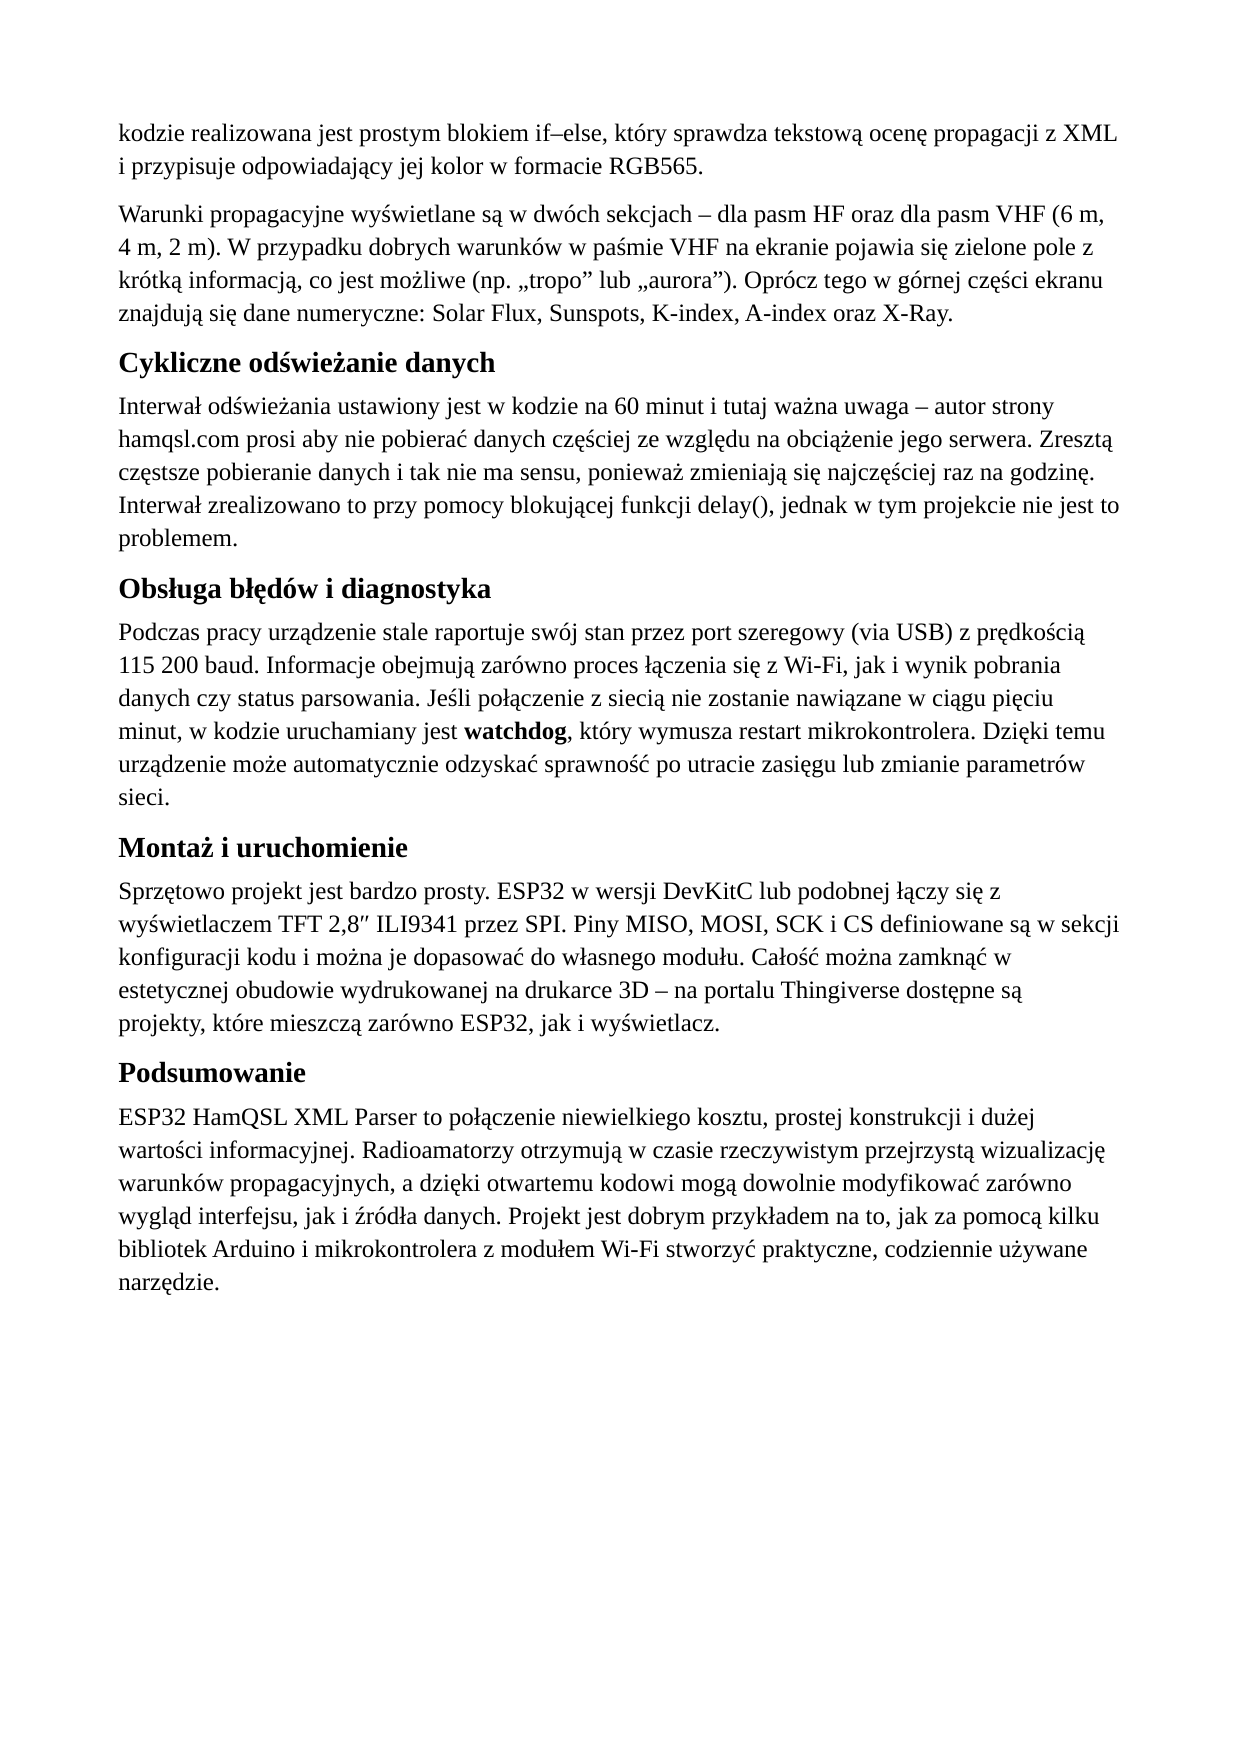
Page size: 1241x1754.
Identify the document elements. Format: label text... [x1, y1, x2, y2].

text kodzie realizowana jest prostym blokiem if–else, który sprawdza tekstową ocenę propagacji z XML i przypisuje odpowiadający jej kolor w formacie RGB565. [118, 118, 1122, 180]
text ESP32 HamQSL XML Parser to połączenie niewielkiego kosztu, prostej konstrukcji i dużej wartości informacyjnej. Radioamatorzy otrzymują w czasie rzeczywistym przejrzystą wizualizację warunków propagacyjnych, a dzięki otwartemu kodowi mogą dowolnie modyfikować zarówno wygląd interfejsu, jak i źródła danych. Projekt jest dobrym przykładem na to, jak za pomocą kilku bibliotek Arduino i mikrokontrolera z modułem Wi-Fi stworzyć praktyczne, codziennie używane narzędzie. [118, 1102, 1122, 1296]
text Podczas pracy urządzenie stale raportuje swój stan przez port szeregowy (via USB) z prędkością 115 200 baud. Informacje obejmują zarówno proces łączenia się z Wi-Fi, jak i wynik pobrania danych czy status parsowania. Jeśli połączenie z siecią nie zostanie nawiązane w ciągu pięciu minut, w kodzie uruchamiany jest watchdog, który wymusza restart mikrokontrolera. Dzięki temu urządzenie może automatycznie odzyskać sprawność po utracie zasięgu lub zmianie parametrów sieci. [118, 617, 1122, 811]
text Interwał odświeżania ustawiony jest w kodzie na 60 minut i tutaj ważna uwaga – autor strony hamqsl.com prosi aby nie pobierać danych częściej ze względu na obciążenie jego serwera. Zresztą częstsze pobieranie danych i tak nie ma sensu, ponieważ zmieniają się najczęściej raz na godzinę. Interwał zrealizowano to przy pomocy blokującej funkcji delay(), jednak w tym projekcie nie jest to problemem. [118, 391, 1122, 552]
subtitle Obsługa błędów i diagnostyka [118, 571, 1122, 605]
subtitle Montaż i uruchomienie [118, 830, 1122, 863]
subtitle Cykliczne odświeżanie danych [118, 345, 1122, 379]
subtitle Podsumowanie [118, 1056, 1122, 1089]
text Sprzętowo projekt jest bardzo prosty. ESP32 w wersji DevKitC lub podobnej łączy się z wyświetlaczem TFT 2,8″ ILI9341 przez SPI. Piny MISO, MOSI, SCK i CS definiowane są w sekcji konfiguracji kodu i można je dopasować do własnego modułu. Całość można zamknąć w estetycznej obudowie wydrukowanej na drukarce 3D – na portalu Thingiverse dostępne są projekty, które mieszczą zarówno ESP32, jak i wyświetlacz. [118, 876, 1122, 1037]
text Warunki propagacyjne wyświetlane są w dwóch sekcjach – dla pasm HF oraz dla pasm VHF (6 m, 4 m, 2 m). W przypadku dobrych warunków w paśmie VHF na ekranie pojawia się zielone pole z krótką informacją, co jest możliwe (np. „tropo” lub „aurora”). Oprócz tego w górnej części ekranu znajdują się dane numeryczne: Solar Flux, Sunspots, K-index, A-index oraz X-Ray. [118, 199, 1122, 327]
